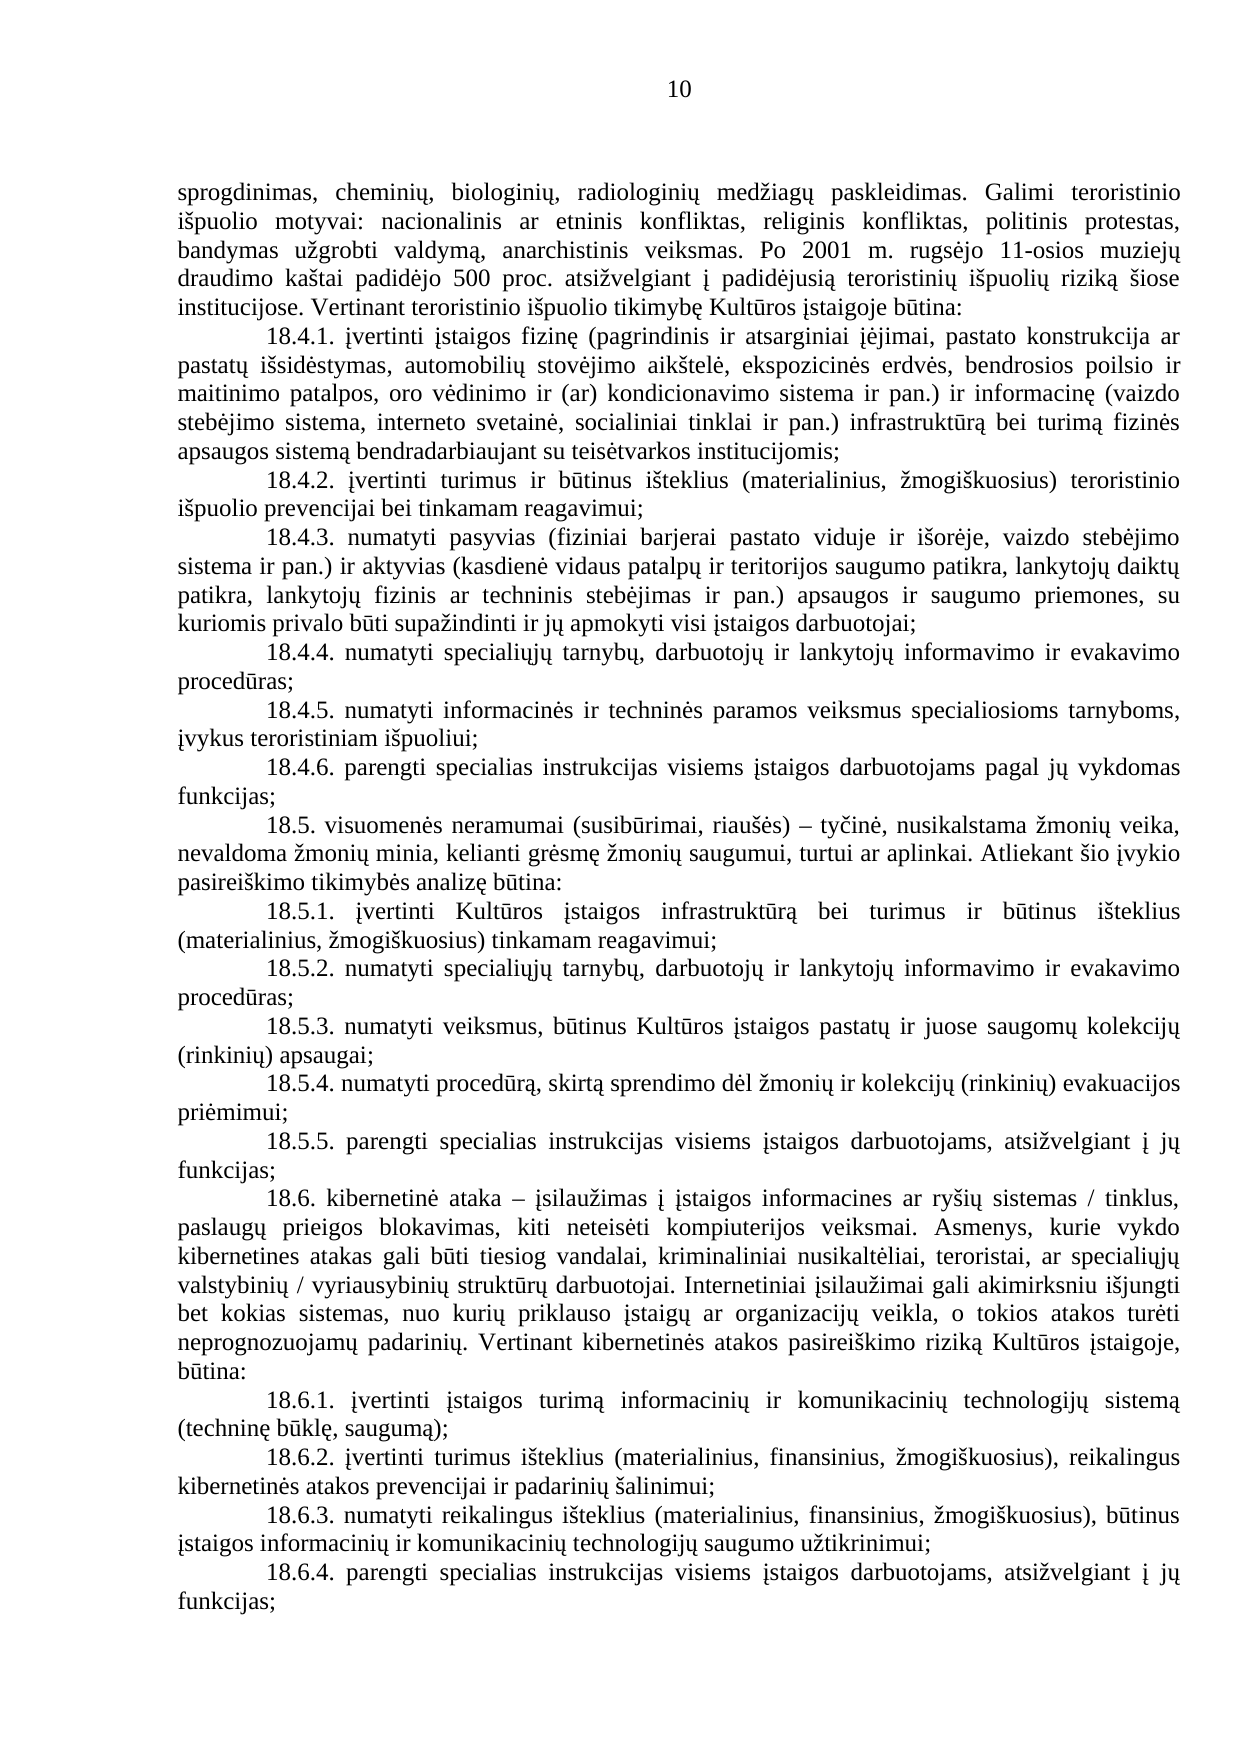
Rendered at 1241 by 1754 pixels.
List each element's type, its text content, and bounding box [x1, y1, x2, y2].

text 18.4.3. numatyti pasyvias (fiziniai barjerai pastato viduje ir išorėje, vaizdo stebėjimo sistema ir pan.) ir aktyvias (kasdienė vidaus patalpų ir teritorijos saugumo patikra, lankytojų daiktų patikra, lankytojų fizinis ar techninis stebėjimas ir pan.) apsaugos ir saugumo priemones, su kuriomis privalo būti supažindinti ir jų apmokyti visi įstaigos darbuotojai; [177, 522, 1181, 637]
text 18.4.6. parengti specialias instrukcijas visiems įstaigos darbuotojams pagal jų vykdomas funkcijas; [177, 752, 1181, 810]
text 18.5. visuomenės neramumai (susibūrimai, riaušės) – tyčinė, nusikalstama žmonių veika, nevaldoma žmonių minia, kelianti grėsmę žmonių saugumui, turtui ar aplinkai. Atliekant šio įvykio pasireiškimo tikimybės analizę būtina: [177, 810, 1181, 896]
text 18.6.4. parengti specialias instrukcijas visiems įstaigos darbuotojams, atsižvelgiant į jų funkcijas; [177, 1557, 1181, 1615]
text 18.4.2. įvertinti turimus ir būtinus išteklius (materialinius, žmogiškuosius) teroristinio išpuolio prevencijai bei tinkamam reagavimui; [177, 465, 1181, 522]
text 18.4.4. numatyti specialiųjų tarnybų, darbuotojų ir lankytojų informavimo ir evakavimo procedūras; [177, 637, 1181, 695]
text 18.6.2. įvertinti turimus išteklius (materialinius, finansinius, žmogiškuosius), reikalingus kibernetinės atakos prevencijai ir padarinių šalinimui; [177, 1442, 1181, 1500]
text 18.5.2. numatyti specialiųjų tarnybų, darbuotojų ir lankytojų informavimo ir evakavimo procedūras; [177, 953, 1181, 1011]
text 18.6. kibernetinė ataka – įsilaužimas į įstaigos informacines ar ryšių sistemas / tinklus, paslaugų prieigos blokavimas, kiti neteisėti kompiuterijos veiksmai. Asmenys, kurie vykdo kibernetines atakas gali būti tiesiog vandalai, kriminaliniai nusikaltėliai, teroristai, ar specialiųjų valstybinių / vyriausybinių struktūrų darbuotojai. Internetiniai įsilaužimai gali akimirksniu išjungti bet kokias sistemas, nuo kurių priklauso įstaigų ar organizacijų veikla, o tokios atakos turėti neprognozuojamų padarinių. Vertinant kibernetinės atakos pasireiškimo riziką Kultūros įstaigoje, būtina: [177, 1183, 1181, 1385]
text 18.5.5. parengti specialias instrukcijas visiems įstaigos darbuotojams, atsižvelgiant į jų funkcijas; [177, 1126, 1181, 1183]
text 18.6.1. įvertinti įstaigos turimą informacinių ir komunikacinių technologijų sistemą (techninę būklę, saugumą); [177, 1385, 1181, 1442]
text 18.4.1. įvertinti įstaigos fizinę (pagrindinis ir atsarginiai įėjimai, pastato konstrukcija ar pastatų išsidėstymas, automobilių stovėjimo aikštelė, ekspozicinės erdvės, bendrosios poilsio ir maitinimo patalpos, oro vėdinimo ir (ar) kondicionavimo sistema ir pan.) ir informacinę (vaizdo stebėjimo sistema, interneto svetainė, socialiniai tinklai ir pan.) infrastruktūrą bei turimą fizinės apsaugos sistemą bendradarbiaujant su teisėtvarkos institucijomis; [177, 321, 1181, 465]
text 18.4.5. numatyti informacinės ir techninės paramos veiksmus specialiosioms tarnyboms, įvykus teroristiniam išpuoliui; [177, 695, 1181, 752]
text 18.5.1. įvertinti Kultūros įstaigos infrastruktūrą bei turimus ir būtinus išteklius (materialinius, žmogiškuosius) tinkamam reagavimui; [177, 896, 1181, 953]
text 18.6.3. numatyti reikalingus išteklius (materialinius, finansinius, žmogiškuosius), būtinus įstaigos informacinių ir komunikacinių technologijų saugumo užtikrinimui; [177, 1500, 1181, 1557]
text 18.5.3. numatyti veiksmus, būtinus Kultūros įstaigos pastatų ir juose saugomų kolekcijų (rinkinių) apsaugai; [177, 1011, 1181, 1068]
text sprogdinimas, cheminių, biologinių, radiologinių medžiagų paskleidimas. Galimi teroristinio išpuolio motyvai: nacionalinis ar etninis konfliktas, religinis konfliktas, politinis protestas, bandymas užgrobti valdymą, anarchistinis veiksmas. Po 2001 m. rugsėjo 11-osios muziejų draudimo kaštai padidėjo 500 proc. atsižvelgiant į padidėjusią teroristinių išpuolių riziką šiose institucijose. Vertinant teroristinio išpuolio tikimybę Kultūros įstaigoje būtina: [177, 177, 1181, 321]
text 18.5.4. numatyti procedūrą, skirtą sprendimo dėl žmonių ir kolekcijų (rinkinių) evakuacijos priėmimui; [177, 1068, 1181, 1126]
